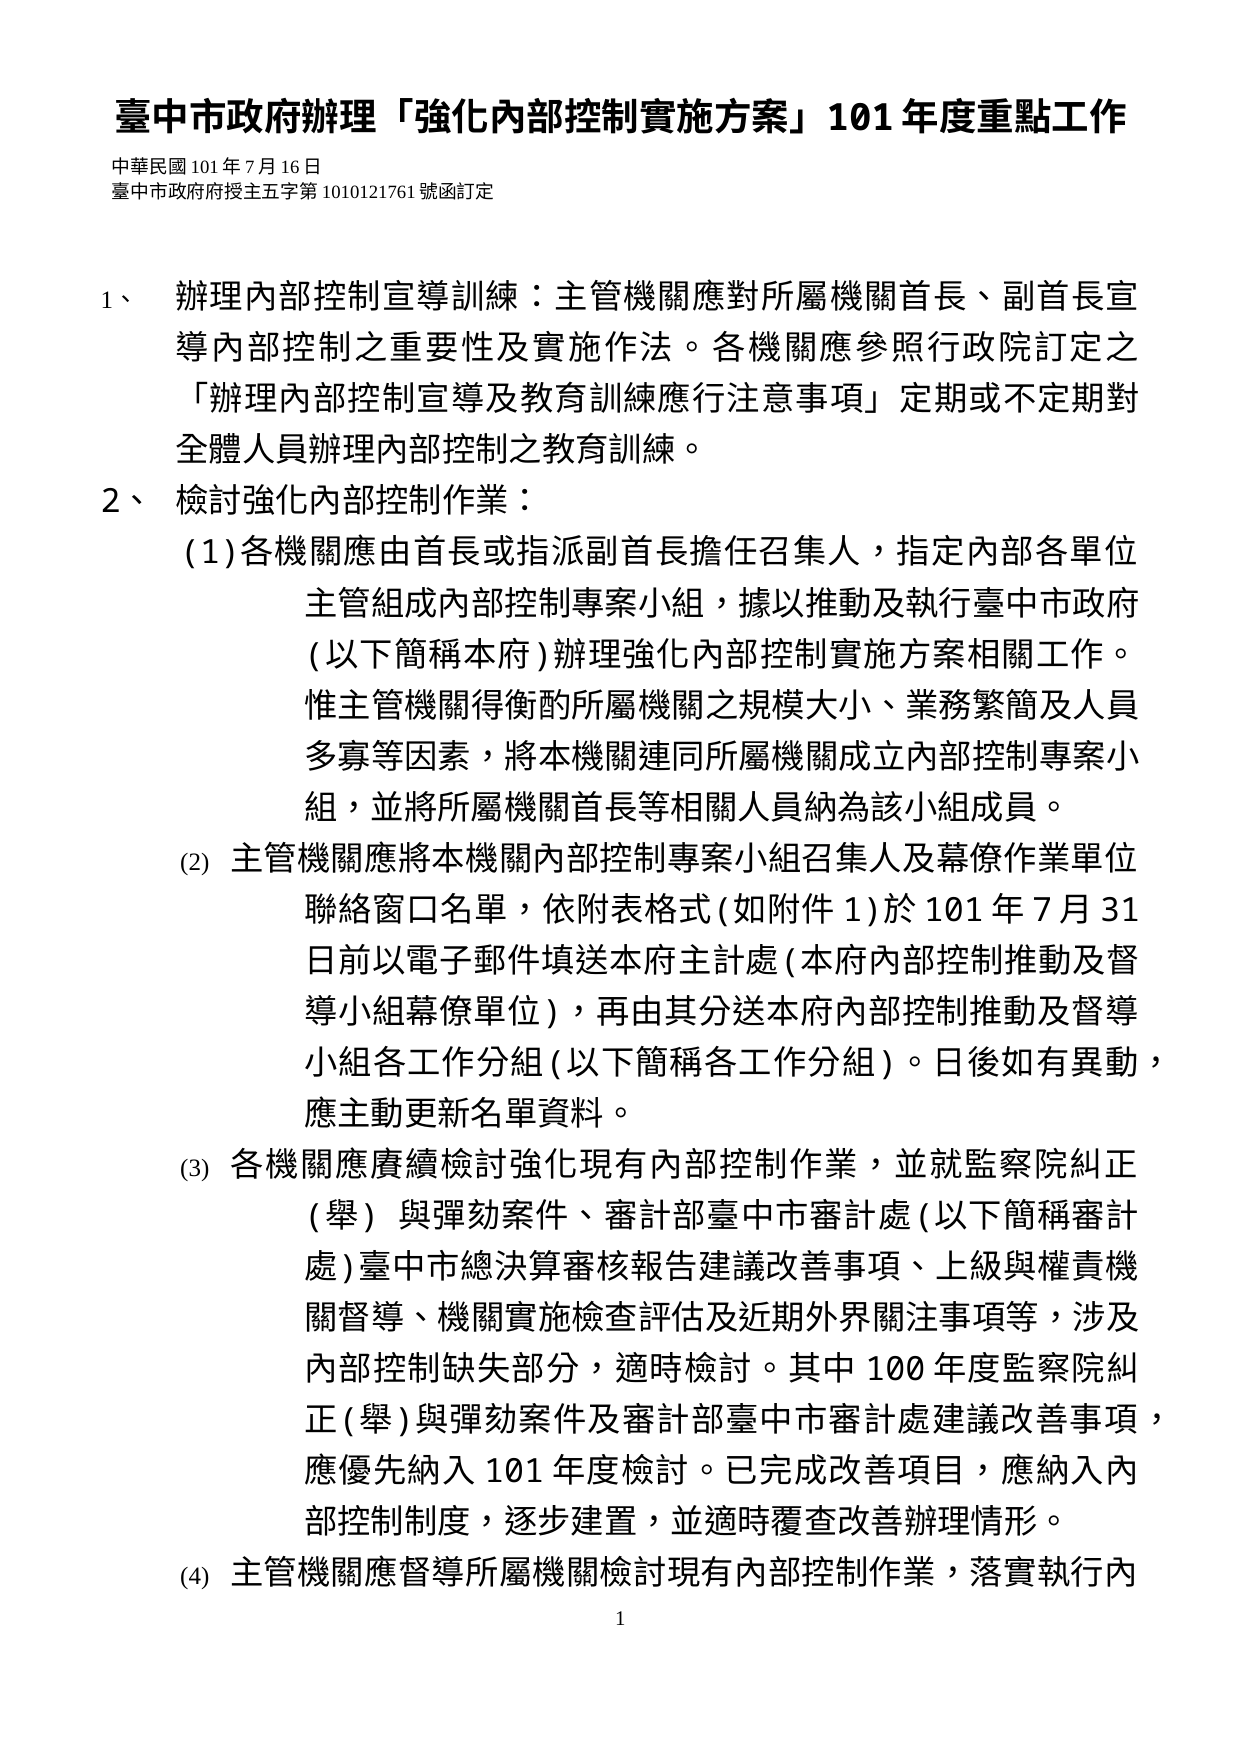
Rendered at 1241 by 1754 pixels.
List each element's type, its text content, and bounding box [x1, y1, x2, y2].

list 辦理內部控制宣導訓練：主管機關應對所屬機關首長、副首長宣導內部控制之重要性及實施作法。各機關應參照行政院訂定之「辦理內部控制宣導及教育訓練應行注意事項」定期或不定期對全體人員辦理內部控制之教育訓練。 [100, 268, 1140, 472]
list 主管機關應將本機關內部控制專案小組召集人及幕僚作業單位聯絡窗口名單，依附表格式(如附件1)於101年7月31日前以電子郵件填送本府主計處(本府內部控制推動及督導小組幕僚單位)，再由其分送本府內部控制推動及督導小組各工作分組(以下簡稱各工作分組)。日後如有異動，應主動更新名單資料。 [180, 829, 1140, 1136]
list 各機關應由首長或指派副首長擔任召集人，指定內部各單位主管組成內部控制專案小組，據以推動及執行臺中市政府(以下簡稱本府)辦理強化內部控制實施方案相關工作。惟主管機關得衡酌所屬機關之規模大小、業務繁簡及人員多寡等因素，將本機關連同所屬機關成立內部控制專案小組，並將所屬機關首長等相關人員納為該小組成員。 [180, 523, 1140, 829]
list 主管機關應督導所屬機關檢討現有內部控制作業，落實執行內部控制相關工作，並依附表格式(如附件2)彙整本機關(含所屬機關)101年度檢討強化現有內部控制作業情形，於101年9月底前以電子郵件填送本府主計處，再由其分送各工作分組。所涉重大缺失及督導改善情形，應適時提報本府內部控制推動及督導小組。 [180, 1544, 1140, 1595]
table_header 中華民國101年7月16日 [100, 153, 514, 178]
table_cell 臺中市政府府授主五字第1010121761號函訂定 [100, 178, 514, 203]
list 各機關應賡續檢討強化現有內部控制作業，並就監察院糾正(舉) 與彈劾案件、審計部臺中市審計處(以下簡稱審計處)臺中市總決算審核報告建議改善事項、上級與權責機關督導、機關實施檢查評估及近期外界關注事項等，涉及內部控制缺失部分，適時檢討。其中100年度監察院糾正(舉)與彈劾案件及審計部臺中市審計處建議改善事項，應優先納入101年度檢討。已完成改善項目，應納入內部控制制度，逐步建置，並適時覆查改善辦理情形。 [180, 1136, 1140, 1544]
list 檢討強化內部控制作業： [100, 472, 1140, 523]
text 臺中市政府辦理「強化內部控制實施方案」101年度重點工作 [100, 89, 1140, 141]
